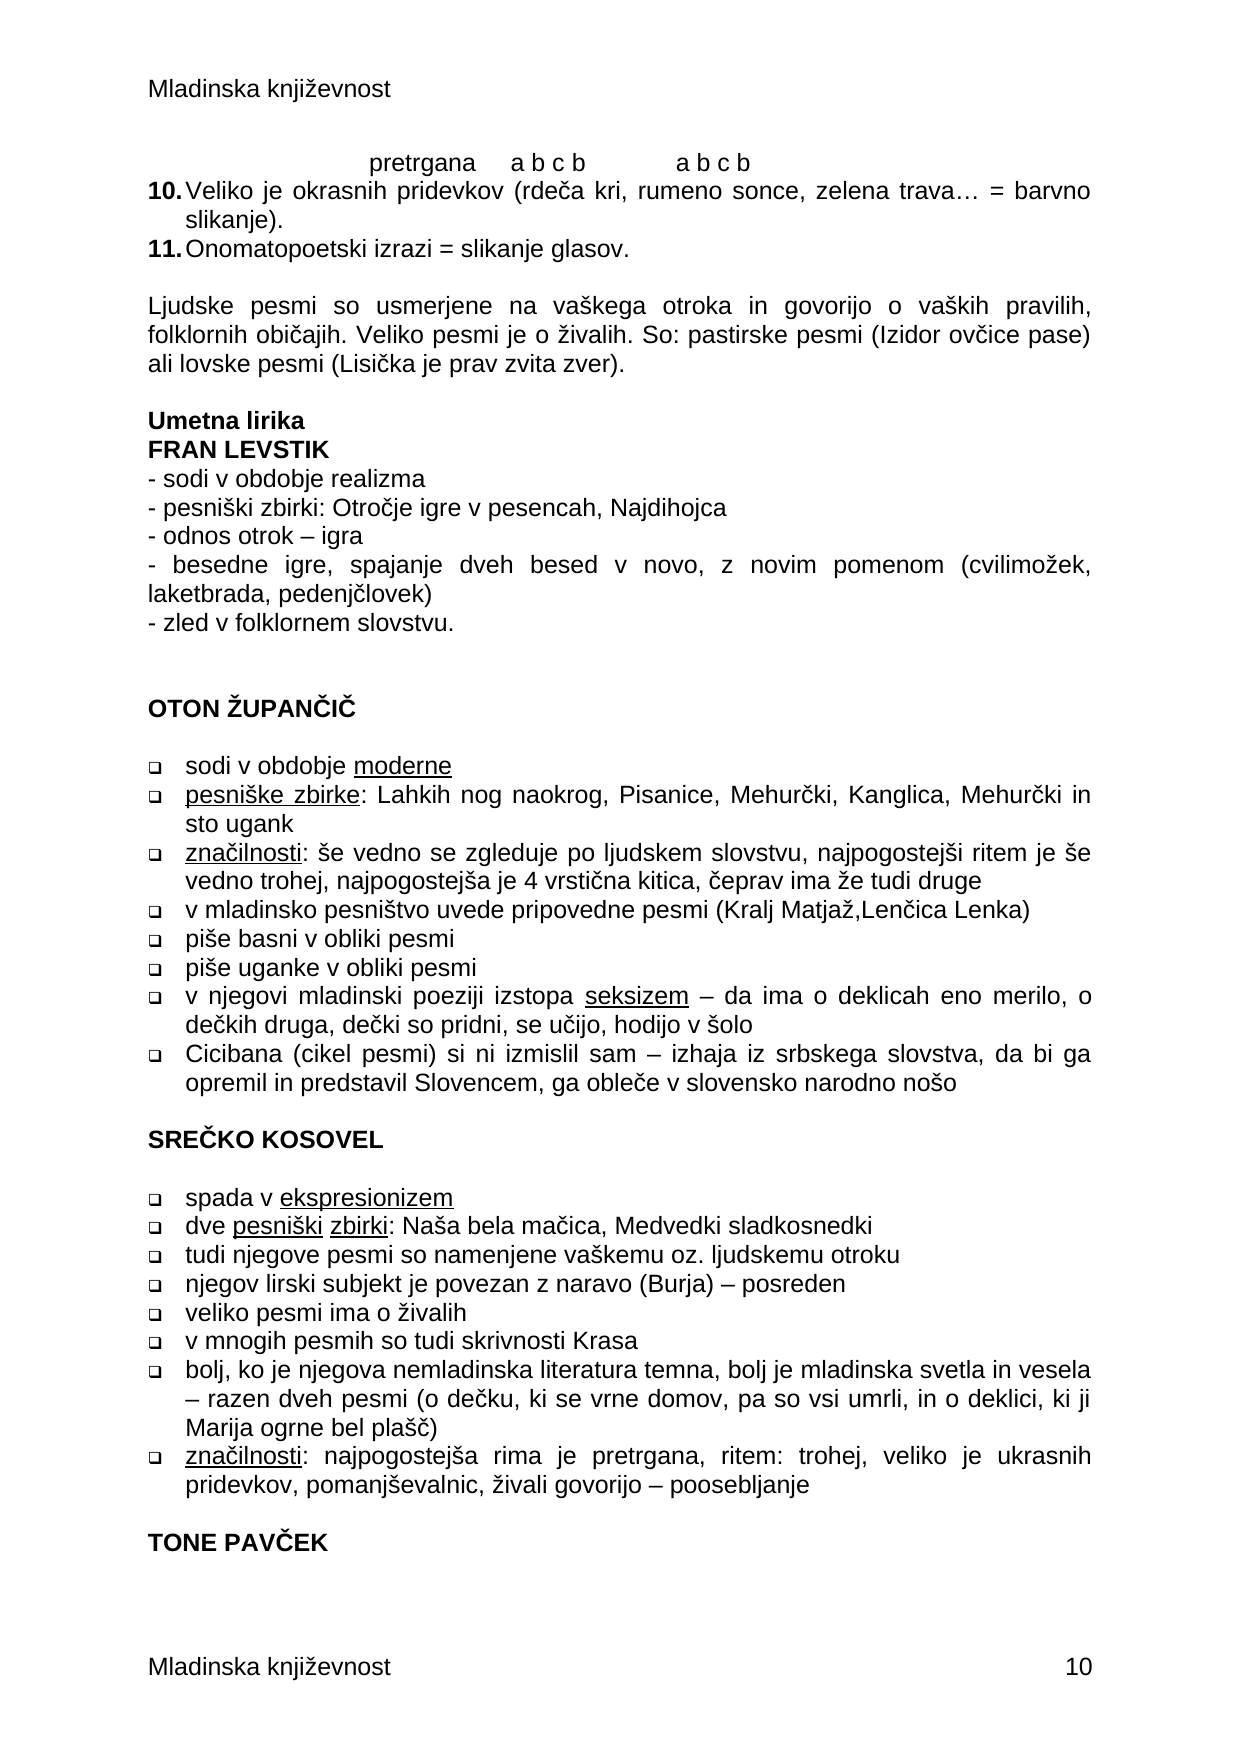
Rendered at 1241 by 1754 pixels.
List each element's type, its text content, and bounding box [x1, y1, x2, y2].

list njegov lirski subjekt je povezan z naravo (Burja) – posreden [148, 1269, 1093, 1298]
subtitle SREČKO KOSOVEL [148, 1125, 1093, 1154]
list piše basni v obliki pesmi [148, 924, 1093, 953]
list v mladinsko pesništvo uvede pripovedne pesmi (Kralj Matjaž,Lenčica Lenka) [148, 895, 1093, 924]
list značilnosti: najpogostejša rima je pretrgana, ritem: trohej, veliko je ukrasnih pridevkov, pomanjševalnic, živali govorijo – poosebljanje [148, 1441, 1093, 1499]
text - sodi v obdobje realizma [148, 464, 1093, 493]
list Veliko je okrasnih pridevkov (rdeča kri, rumeno sonce, zelena trava… = barvno slikanje). [148, 176, 1093, 234]
text - besedne igre, spajanje dveh besed v novo, z novim pomenom (cvilimožek, laketbrada, pedenjčlovek) [148, 550, 1093, 608]
text FRAN LEVSTIK [148, 435, 1093, 464]
text pretrgana a b c b a b c b [369, 148, 1093, 176]
text OTON ŽUPANČIČ [148, 694, 1093, 723]
list sodi v obdobje moderne [148, 751, 1093, 780]
text Ljudske pesmi so usmerjene na vaškega otroka in govorijo o vaških pravilih, folklornih običajih. Veliko pesmi je o živalih. So: pastirske pesmi (Izidor ovčice pase) ali lovske pesmi (Lisička je prav zvita zver). [148, 291, 1093, 378]
text - pesniški zbirki: Otročje igre v pesencah, Najdihojca [148, 493, 1093, 521]
list veliko pesmi ima o živalih [148, 1298, 1093, 1326]
list v njegovi mladinski poeziji izstopa seksizem – da ima o deklicah eno merilo, o dečkih druga, dečki so pridni, se učijo, hodijo v šolo [148, 981, 1093, 1039]
list Cicibana (cikel pesmi) si ni izmislil sam – izhaja iz srbskega slovstva, da bi ga opremil in predstavil Slovencem, ga obleče v slovensko narodno nošo [148, 1039, 1093, 1096]
list spada v ekspresionizem [148, 1183, 1093, 1211]
list Onomatopoetski izrazi = slikanje glasov. [148, 234, 1093, 263]
list pesniške zbirke: Lahkih nog naokrog, Pisanice, Mehurčki, Kanglica, Mehurčki in sto ugank [148, 780, 1093, 838]
text - zled v folklornem slovstvu. [148, 608, 1093, 636]
list značilnosti: še vedno se zgleduje po ljudskem slovstvu, najpogostejši ritem je še vedno trohej, najpogostejša je 4 vrstična kitica, čeprav ima že tudi druge [148, 838, 1093, 895]
text Umetna lirika [148, 406, 1093, 435]
list v mnogih pesmih so tudi skrivnosti Krasa [148, 1326, 1093, 1355]
list dve pesniški zbirki: Naša bela mačica, Medvedki sladkosnedki [148, 1211, 1093, 1240]
list tudi njegove pesmi so namenjene vaškemu oz. ljudskemu otroku [148, 1240, 1093, 1269]
list bolj, ko je njegova nemladinska literatura temna, bolj je mladinska svetla in vesela – razen dveh pesmi (o dečku, ki se vrne domov, pa so vsi umrli, in o deklici, ki ji Marija ogrne bel plašč) [148, 1355, 1093, 1441]
subtitle TONE PAVČEK [148, 1528, 1093, 1556]
text - odnos otrok – igra [148, 521, 1093, 550]
list piše uganke v obliki pesmi [148, 953, 1093, 981]
